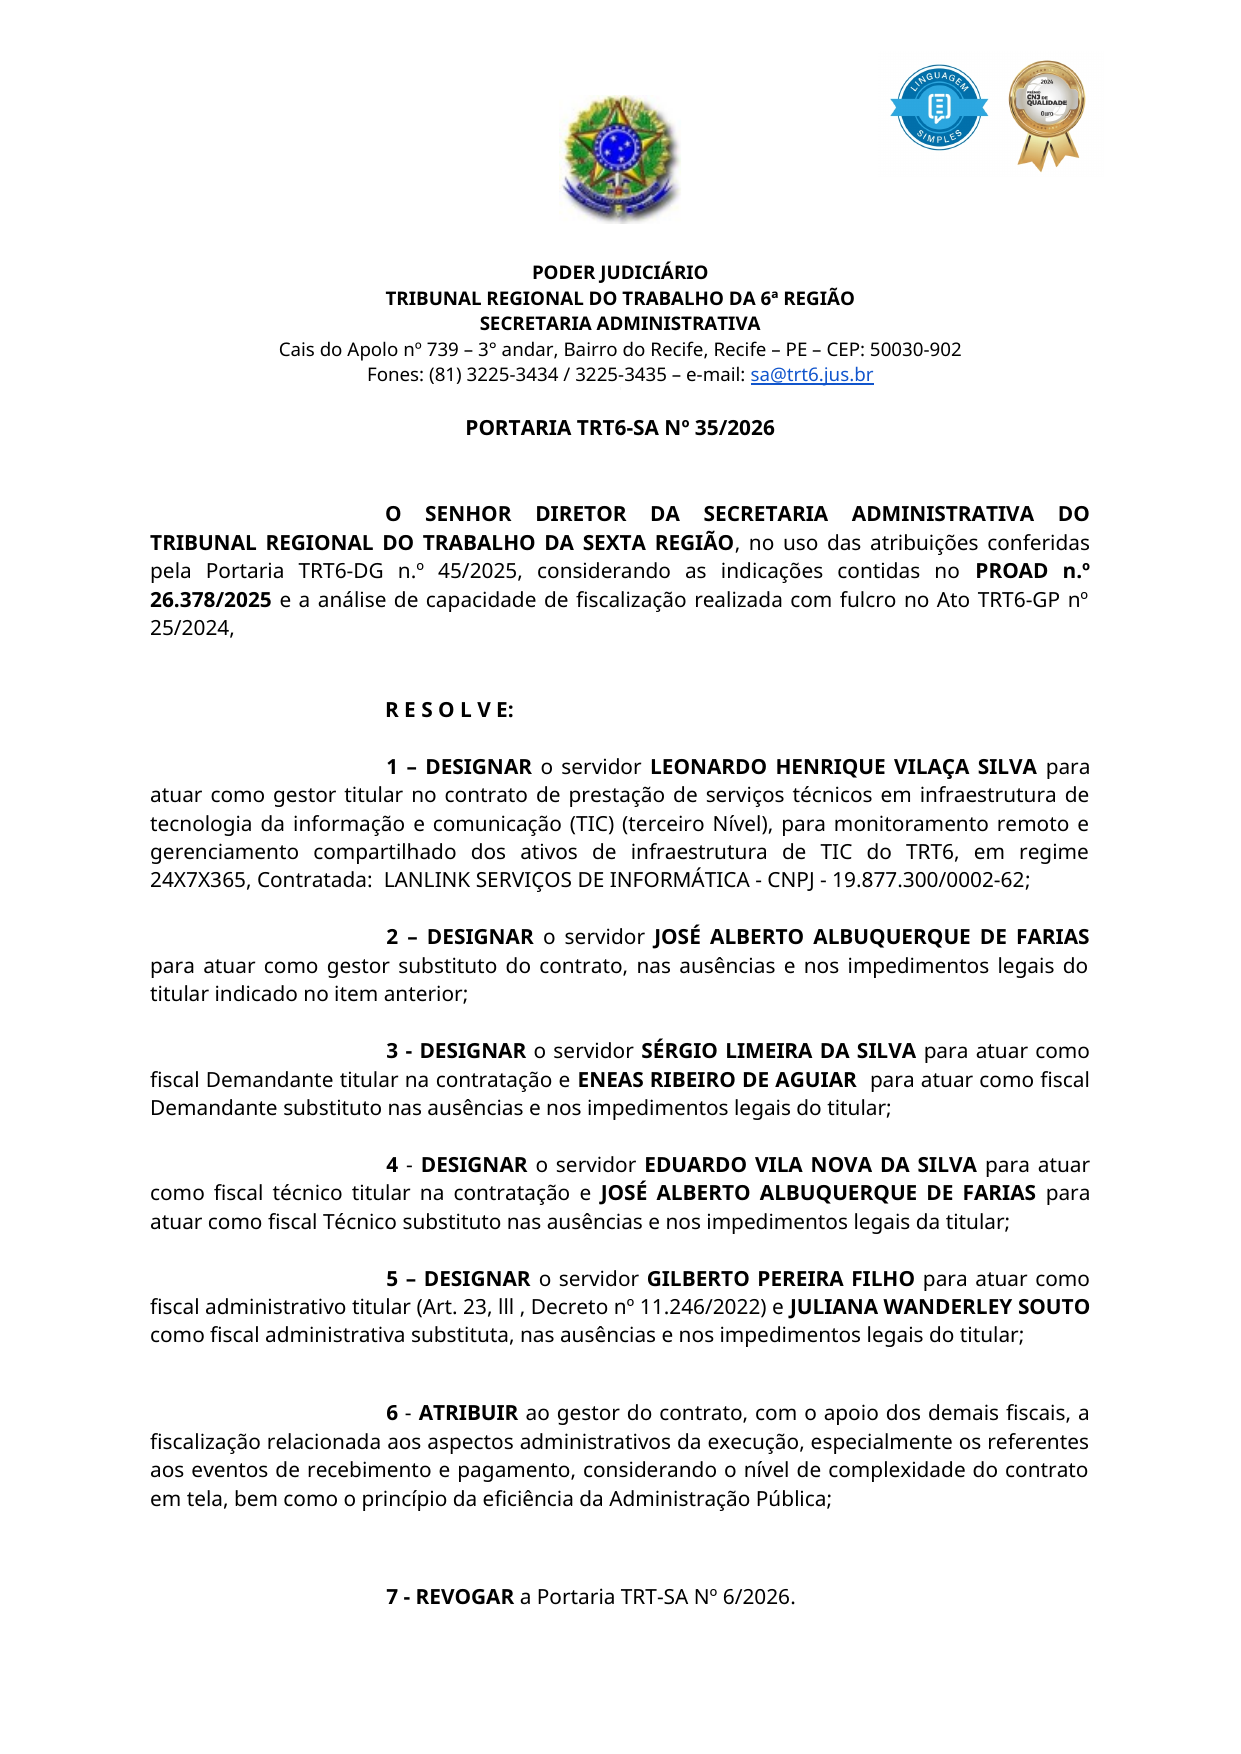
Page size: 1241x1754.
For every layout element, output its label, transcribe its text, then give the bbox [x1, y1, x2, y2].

picture [878, 51, 1104, 177]
text O SENHOR DIRETOR DA SECRETARIA ADMINISTRATIVA DO TRIBUNAL REGIONAL DO TRABALHO DA SEXTA REGIÃO, no uso das atribuições conferidas pela Portaria TRT6-DG n.º 45/2025, considerando as indicações contidas no PROAD n.º 26.378/2025 e a análise de capacidade de fiscalização realizada com fulcro no Ato TRT6-GP nº 25/2024, [150, 499, 1090, 642]
text 4 - DESIGNAR o servidor EDUARDO VILA NOVA DA SILVA para atuar como fiscal técnico titular na contratação e JOSÉ ALBERTO ALBUQUERQUE DE FARIAS para atuar como fiscal Técnico substituto nas ausências e nos impedimentos legais da titular; [150, 1150, 1090, 1235]
text PORTARIA TRT6-SA Nº 35/2026 [150, 413, 1090, 442]
text 2 – DESIGNAR o servidor JOSÉ ALBERTO ALBUQUERQUE DE FARIAS para atuar como gestor substituto do contrato, nas ausências e nos impedimentos legais do titular indicado no item anterior; [150, 922, 1090, 1008]
text 6 - ATRIBUIR ao gestor do contrato, com o apoio dos demais fiscais, a fiscalização relacionada aos aspectos administrativos da execução, especialmente os referentes aos eventos de recebimento e pagamento, considerando o nível de complexidade do contrato em tela, bem como o princípio da eficiência da Administração Pública; [150, 1398, 1090, 1512]
text 1 – DESIGNAR o servidor LEONARDO HENRIQUE VILAÇA SILVA para atuar como gestor titular no contrato de prestação de serviços técnicos em infraestrutura de tecnologia da informação e comunicação (TIC) (terceiro Nível), para monitoramento remoto e gerenciamento compartilhado dos ativos de infraestrutura de TIC do TRT6, em regime 24X7X365, Contratada: LANLINK SERVIÇOS DE INFORMÁTICA - CNPJ - 19.877.300/0002-62; [150, 752, 1090, 894]
text 3 - DESIGNAR o servidor SÉRGIO LIMEIRA DA SILVA para atuar como fiscal Demandante titular na contratação e ENEAS RIBEIRO DE AGUIAR para atuar como fiscal Demandante substituto nas ausências e nos impedimentos legais do titular; [150, 1036, 1090, 1122]
text 7 - REVOGAR a Portaria TRT-SA Nº 6/2026. [150, 1582, 1090, 1611]
text R E S O L V E: [150, 695, 1090, 723]
picture [559, 95, 682, 224]
text 5 – DESIGNAR o servidor GILBERTO PEREIRA FILHO para atuar como fiscal administrativo titular (Art. 23, lll , Decreto nº 11.246/2022) e JULIANA WANDERLEY SOUTO como fiscal administrativa substituta, nas ausências e nos impedimentos legais do titular; [150, 1264, 1090, 1349]
